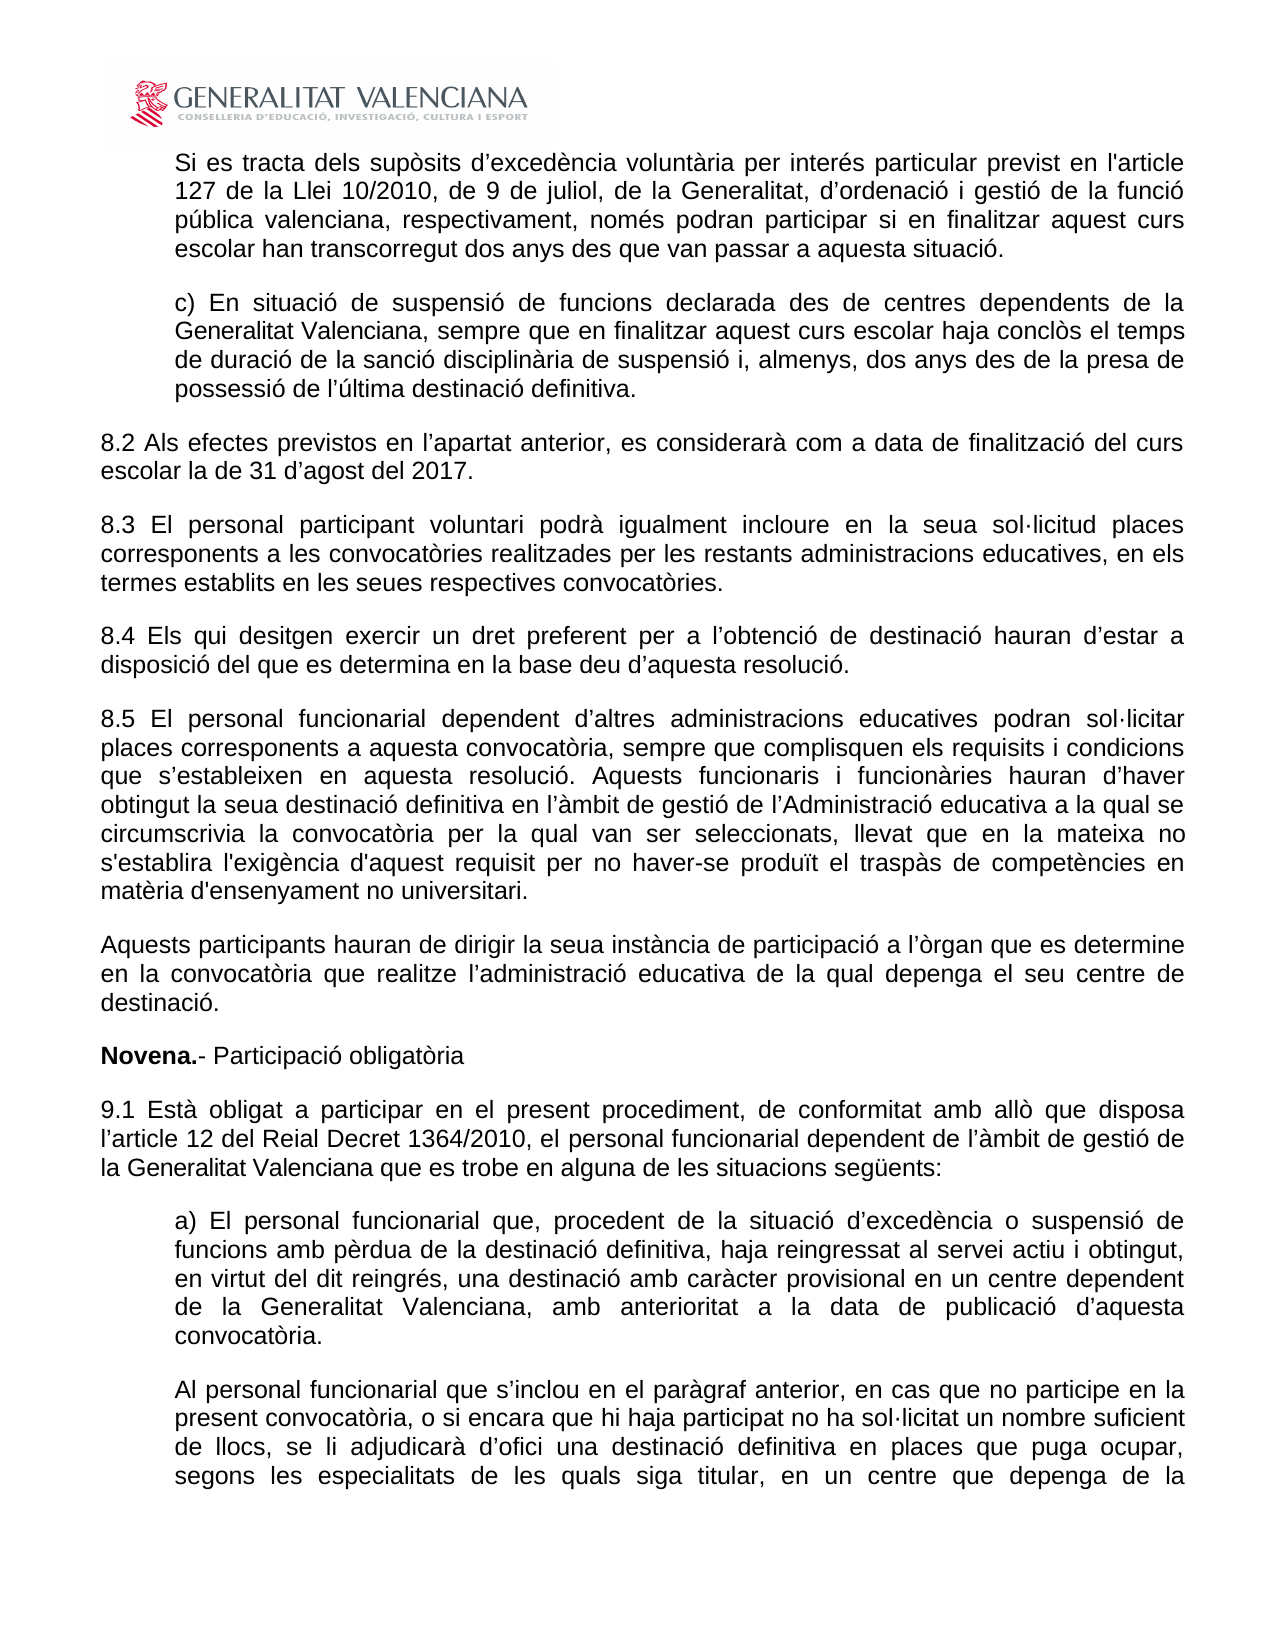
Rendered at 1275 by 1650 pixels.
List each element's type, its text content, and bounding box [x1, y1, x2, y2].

text Si es tracta dels supòsits d’excedència voluntària per interés particular previst en l'article 127 de la Llei 10/2010, de 9 de juliol, de la Generalitat, d’ordenació i gestió de la funció pública valenciana, respectivament, només podran participar si en finalitzar aquest curs escolar han transcorregut dos anys des que van passar a aquesta situació. [174, 142, 1186, 262]
text 8.4 Els qui desitgen exercir un dret preferent per a l’obtenció de destinació hauran d’estar a disposició del que es determina en la base deu d’aquesta resolució. [100, 621, 1186, 679]
text 8.2 Als efectes previstos en l’apartat anterior, es considerarà com a data de finalització del curs escolar la de 31 d’agost del 2017. [100, 427, 1186, 485]
text a) El personal funcionarial que, procedent de la situació d’excedència o suspensió de funcions amb pèrdua de la destinació definitiva, haja reingressat al servei actiu i obtingut, en virtut del dit reingrés, una destinació amb caràcter provisional en un centre dependent de la Generalitat Valenciana, amb anterioritat a la data de publicació d’aquesta convocatòria. [174, 1206, 1186, 1350]
text Aquests participants hauran de dirigir la seua instància de participació a l’òrgan que es determine en la convocatòria que realitze l’administració educativa de la qual depenga el seu centre de destinació. [100, 930, 1186, 1016]
text Novena.- Participació obligatòria [100, 1041, 1186, 1070]
text Al personal funcionarial que s’inclou en el paràgraf anterior, en cas que no participe en la present convocatòria, o si encara que hi haja participat no ha sol·licitat un nombre suficient de llocs, se li adjudicarà d’ofici una destinació definitiva en places que puga ocupar, segons les especialitats de les quals siga titular, en un centre que depenga de la [174, 1375, 1186, 1490]
picture [102, 59, 557, 148]
text 8.5 El personal funcionarial dependent d’altres administracions educatives podran sol·licitar places corresponents a aquesta convocatòria, sempre que complisquen els requisits i condicions que s’estableixen en aquesta resolució. Aquests funcionaris i funcionàries hauran d’haver obtingut la seua destinació definitiva en l’àmbit de gestió de l’Administració educativa a la qual se circumscrivia la convocatòria per la qual van ser seleccionats, llevat que en la mateixa no s'establira l'exigència d'aquest requisit per no haver-se produït el traspàs de competències en matèria d'ensenyament no universitari. [100, 704, 1186, 905]
text c) En situació de suspensió de funcions declarada des de centres dependents de la Generalitat Valenciana, sempre que en finalitzar aquest curs escolar haja conclòs el temps de duració de la sanció disciplinària de suspensió i, almenys, dos anys des de la presa de possessió de l’última destinació definitiva. [174, 287, 1186, 402]
text 8.3 El personal participant voluntari podrà igualment incloure en la seua sol·licitud places corresponents a les convocatòries realitzades per les restants administracions educatives, en els termes establits en les seues respectives convocatòries. [100, 510, 1186, 596]
text 9.1 Està obligat a participar en el present procediment, de conformitat amb allò que disposa l’article 12 del Reial Decret 1364/2010, el personal funcionarial dependent de l’àmbit de gestió de la Generalitat Valenciana que es trobe en alguna de les situacions següents: [100, 1095, 1186, 1181]
